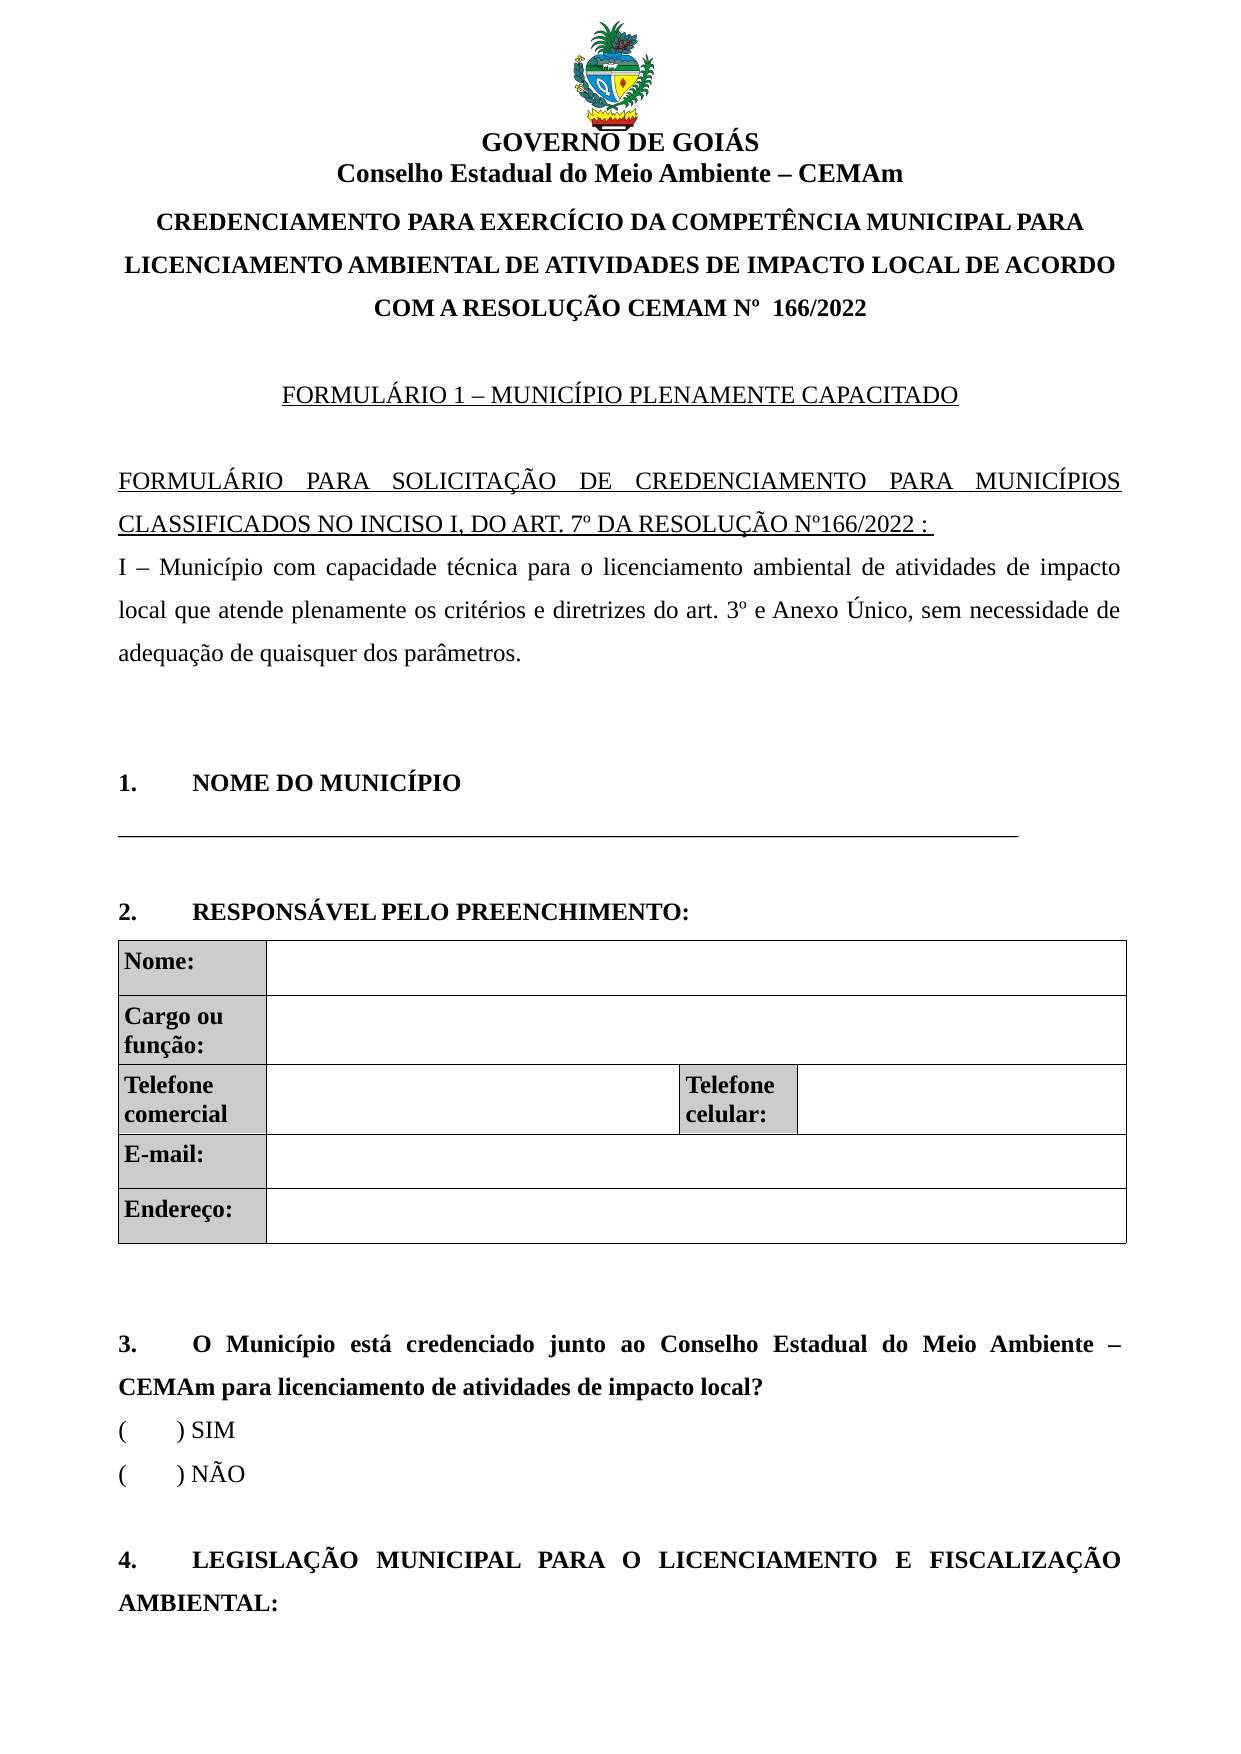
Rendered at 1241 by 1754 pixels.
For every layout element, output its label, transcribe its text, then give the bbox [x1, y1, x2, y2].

table_cell [267, 1065, 679, 1133]
text FORMULÁRIO 1 – MUNICÍPIO PLENAMENTE CAPACITADO [118, 380, 1122, 408]
table_cell [267, 996, 1126, 1064]
list 1. NOME DO MUNICÍPIO [118, 768, 1122, 797]
table_cell [267, 1135, 1126, 1188]
table_cell Cargo ou função: [119, 996, 266, 1064]
list 4. LEGISLAÇÃO MUNICIPAL PARA O LICENCIAMENTO E FISCALIZAÇÃO AMBIENTAL: [118, 1545, 1122, 1617]
table_cell [267, 1189, 1126, 1243]
list 3. O Município está credenciado junto ao Conselho Estadual do Meio Ambiente – CEMAm para licenciamento de atividades de impacto local? [118, 1329, 1122, 1401]
text CREDENCIAMENTO PARA EXERCÍCIO DA COMPETÊNCIA MUNICIPAL PARA LICENCIAMENTO AMBIENTAL DE ATIVIDADES DE IMPACTO LOCAL DE ACORDO COM A RESOLUÇÃO CEMAM Nº 166/2022 [118, 207, 1122, 322]
table_cell [798, 1065, 1126, 1133]
list ( ) NÃO [118, 1459, 1122, 1487]
text FORMULÁRIO PARA SOLICITAÇÃO DE CREDENCIAMENTO PARA MUNICÍPIOS [118, 466, 1122, 491]
table_header [267, 941, 1126, 995]
text CLASSIFICADOS NO INCISO I, DO ART. 7º DA RESOLUÇÃO Nº166/2022 : [118, 492, 1122, 538]
list ( ) SIM [118, 1416, 1122, 1444]
table_header Nome: [119, 941, 266, 995]
table_cell Telefone comercial [119, 1065, 266, 1133]
table_cell E-mail: [119, 1135, 266, 1188]
text I – Município com capacidade técnica para o licenciamento ambiental de atividades de impacto local que atende plenamente os critérios e diretrizes do art. 3º e Anexo Único, sem necessidade de adequação de quaisquer dos parâmetros. [118, 552, 1122, 667]
picture [573, 21, 654, 131]
table_cell Endereço: [119, 1189, 266, 1243]
list ________________________________________________________________________ [118, 811, 1122, 840]
list 2. RESPONSÁVEL PELO PREENCHIMENTO: [118, 897, 1122, 926]
table_cell Telefone celular: [680, 1065, 797, 1133]
